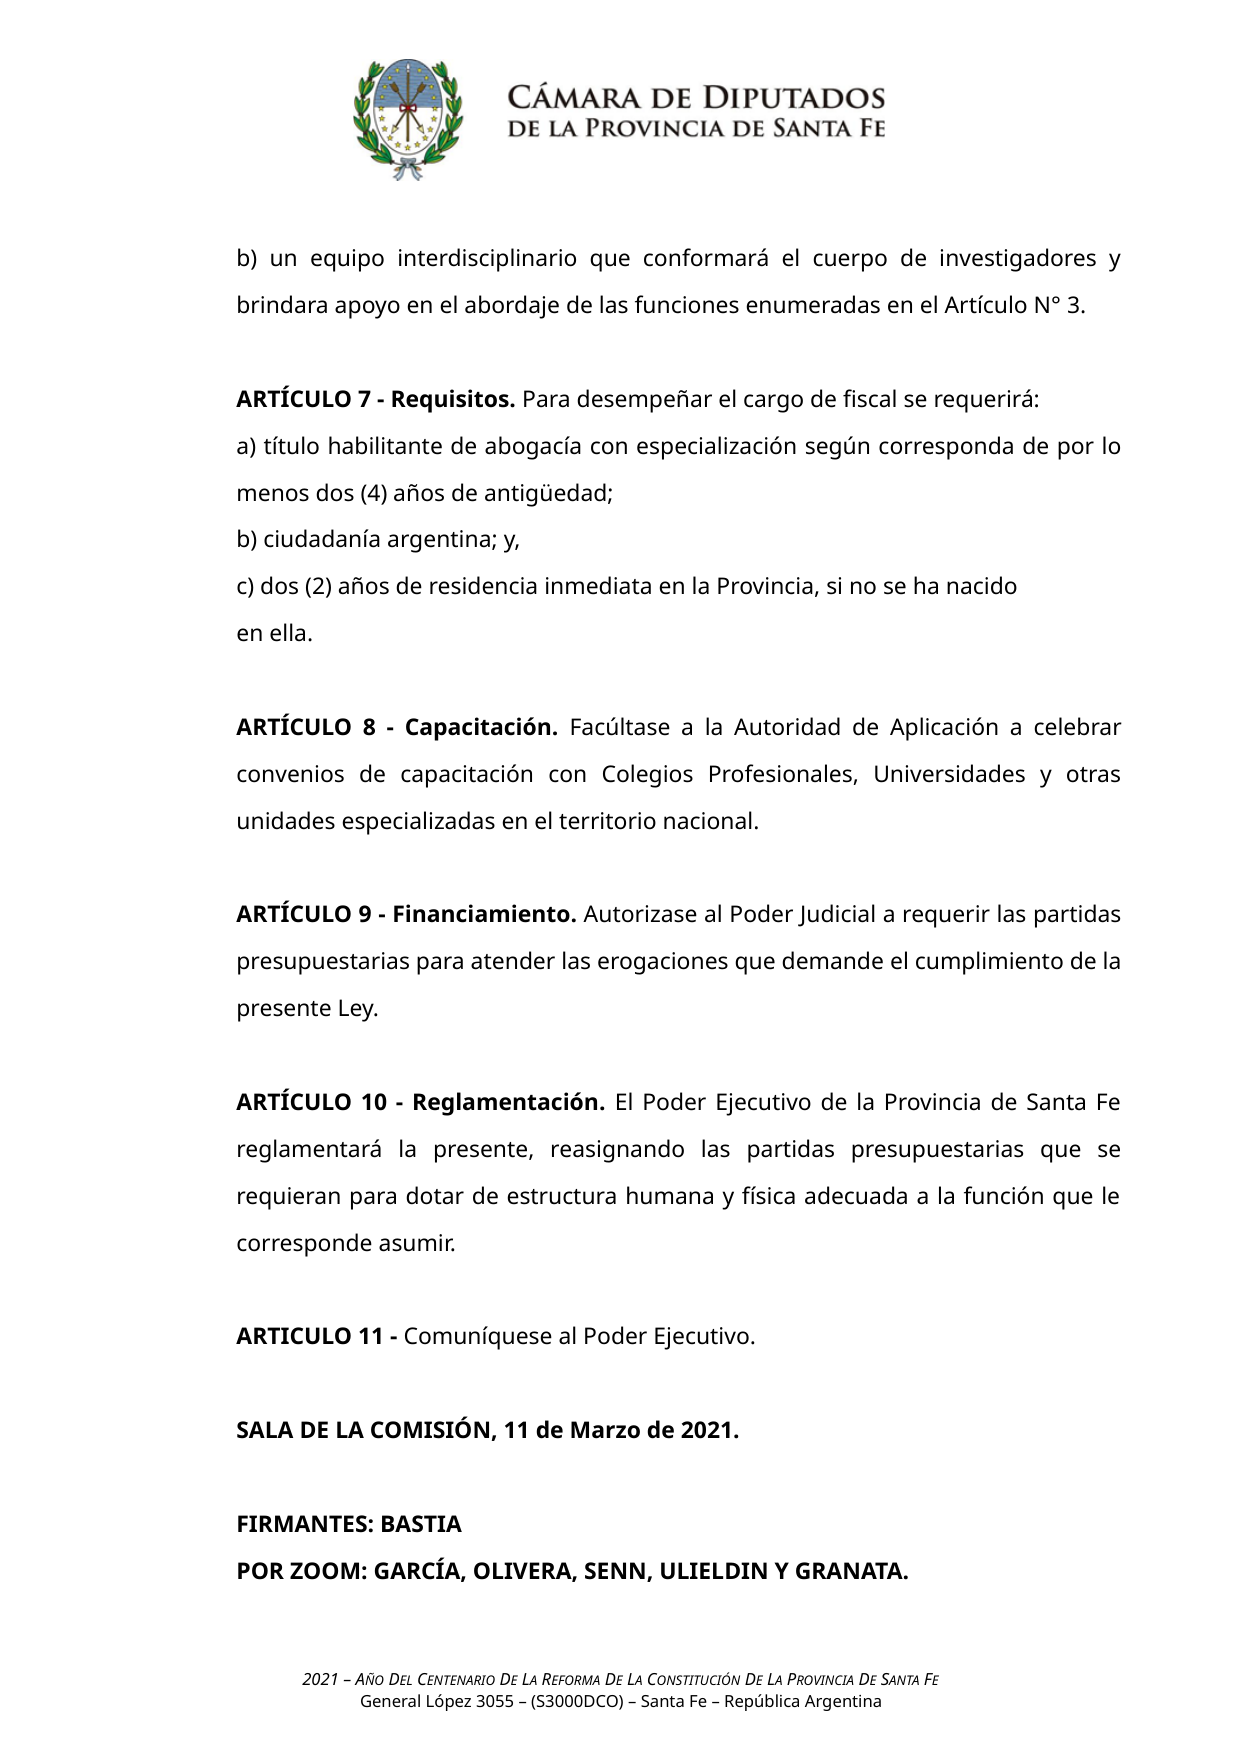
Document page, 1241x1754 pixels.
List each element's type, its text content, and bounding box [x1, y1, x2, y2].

text a) título habilitante de abogacía con especialización según corresponda de por lo menos dos (4) años de antigüedad; [236, 430, 1122, 508]
text ARTÍCULO 8 - Capacitación. Facúltase a la Autoridad de Aplicación a celebrar convenios de capacitación con Colegios Profesionales, Universidades y otras unidades especializadas en el territorio nacional. [236, 711, 1122, 836]
text b) ciudadanía argentina; y, [236, 523, 1122, 555]
text ARTÍCULO 10 - Reglamentación. El Poder Ejecutivo de la Provincia de Santa Fe reglamentará la presente, reasignando las partidas presupuestarias que se requieran para dotar de estructura humana y física adecuada a la función que le corresponde asumir. [236, 1086, 1122, 1258]
text POR ZOOM: GARCÍA, OLIVERA, SENN, ULIELDIN Y GRANATA. [236, 1555, 1122, 1586]
text SALA DE LA COMISIÓN, 11 de Marzo de 2021. [236, 1414, 1122, 1445]
text ARTÍCULO 9 - Financiamiento. Autorizase al Poder Judicial a requerir las partidas presupuestarias para atender las erogaciones que demande el cumplimiento de la presente Ley. [236, 898, 1122, 1023]
text ARTICULO 11 - Comuníquese al Poder Ejecutivo. [236, 1320, 1122, 1352]
text FIRMANTES: BASTIA [236, 1508, 1122, 1539]
text c) dos (2) años de residencia inmediata en la Provincia, si no se ha nacido [236, 570, 1122, 602]
text ARTÍCULO 7 - Requisitos. Para desempeñar el cargo de fiscal se requerirá: [236, 383, 1122, 414]
text en ella. [236, 617, 1122, 648]
text b) un equipo interdisciplinario que conformará el cuerpo de investigadores y brindara apoyo en el abordaje de las funciones enumeradas en el Artículo N° 3. [236, 242, 1122, 320]
